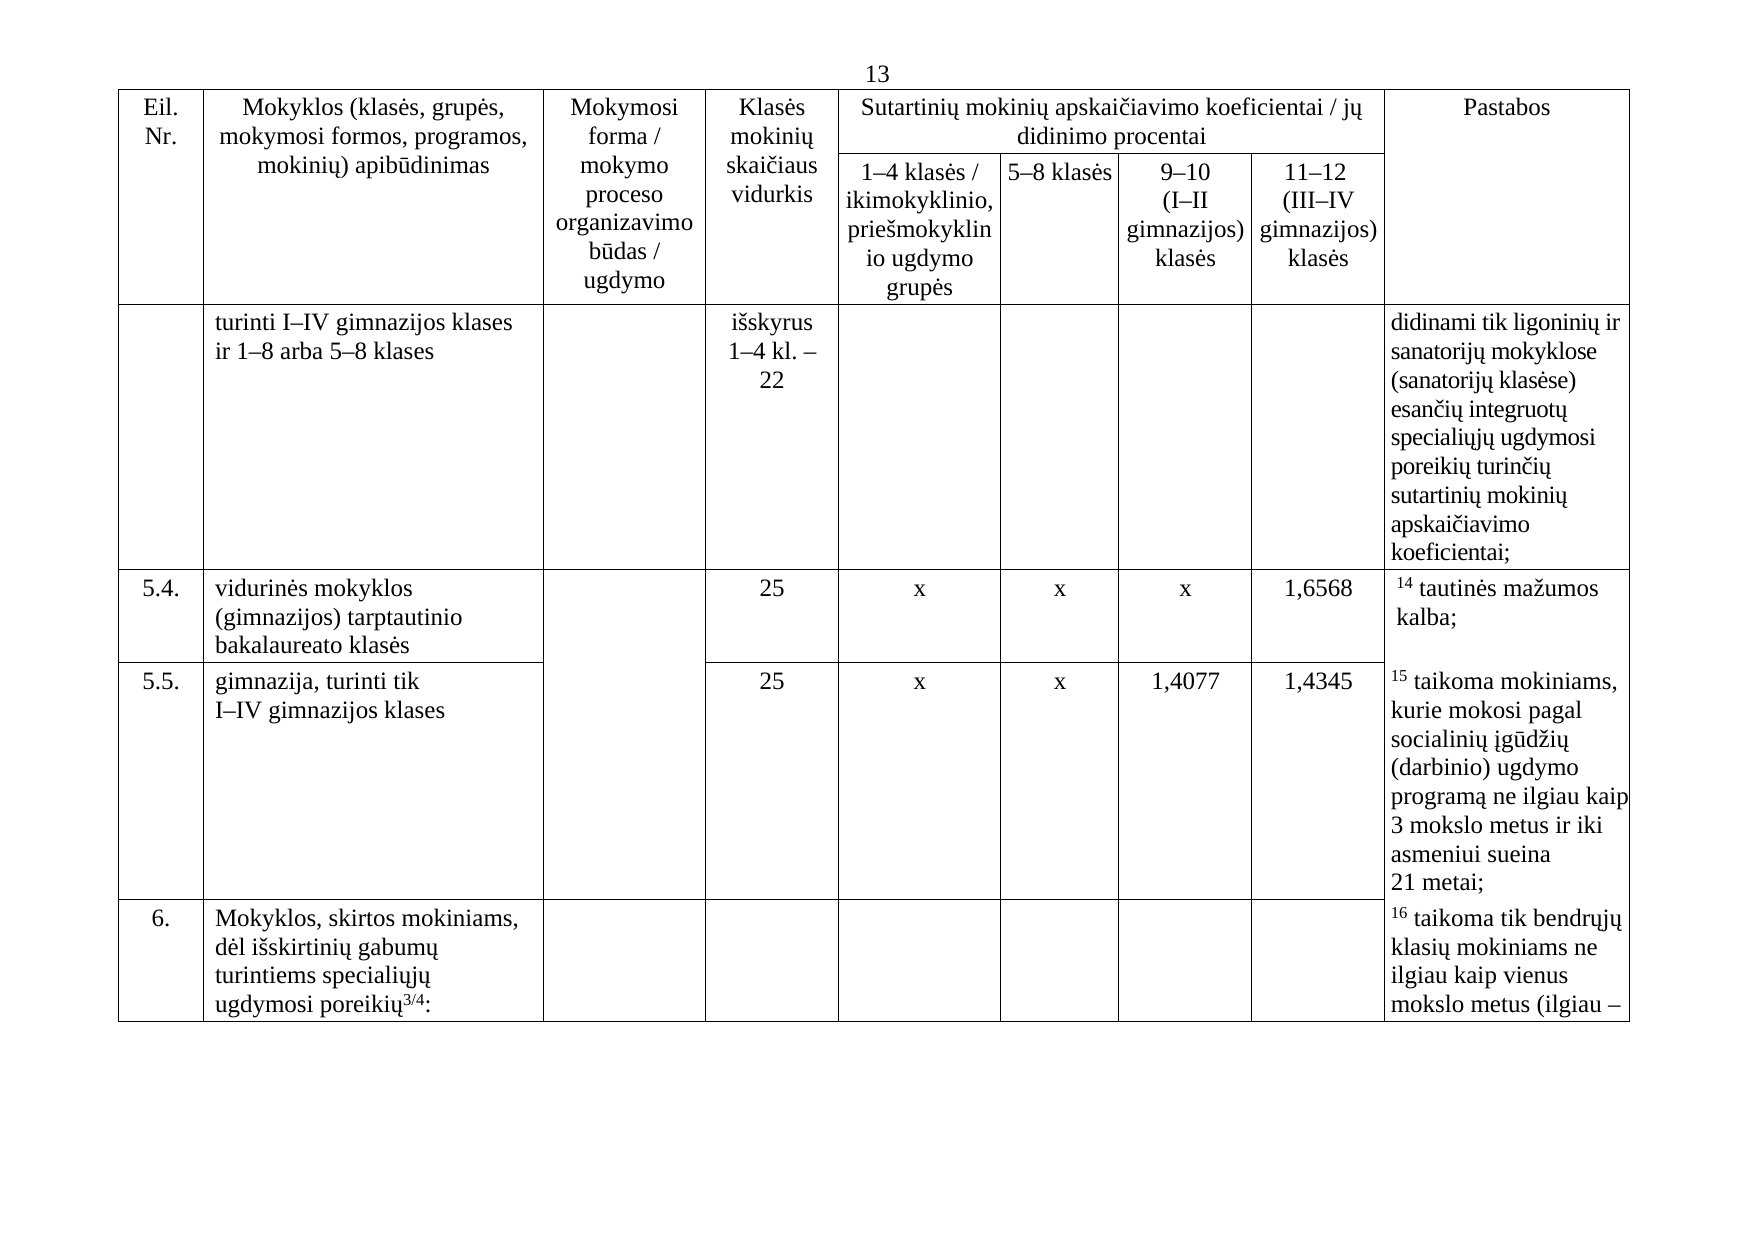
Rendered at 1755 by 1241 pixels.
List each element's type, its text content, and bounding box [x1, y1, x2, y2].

table_cell [1001, 305, 1118, 569]
table_cell 16 taikoma tik bendrųjų klasių mokiniams ne ilgiau kaip vienus mokslo metus (ilgiau – [1385, 899, 1629, 1021]
table_cell vidurinės mokyklos (gimnazijos) tarptautinio bakalaureato klasės [204, 570, 543, 662]
table_header Sutartinių mokinių apskaičiavimo koeficientai / jų didinimo procentai [839, 90, 1384, 153]
table_header Pastabos [1385, 90, 1629, 303]
table_cell 5.4. [119, 570, 203, 662]
table_cell 14 tautinės mažumos kalba; [1385, 570, 1629, 662]
table_cell turinti I–IV gimnazijos klases ir 1–8 arba 5–8 klases [204, 305, 543, 569]
table_cell 1,4077 [1119, 663, 1251, 899]
table_cell 1,6568 [1252, 570, 1384, 662]
table_cell 15 taikoma mokiniams, kurie mokosi pagal socialinių įgūdžių (darbinio) ugdymo programą ne ilgiau kaip 3 mokslo metus ir iki asmeniui sueina 21 metai; [1385, 662, 1629, 899]
table_cell x [839, 570, 1000, 662]
table_cell [544, 570, 705, 899]
table_cell x [1119, 570, 1251, 662]
table_header Klasės mokinių skaičiaus vidurkis [706, 90, 838, 303]
table_cell x [1001, 663, 1118, 899]
table_cell 1,4345 [1252, 663, 1384, 899]
table_cell 6. [119, 900, 203, 1021]
table_cell 25 [706, 570, 838, 662]
table_header Mokymosi forma / mokymo proceso organizavimo būdas / ugdymo programa [544, 90, 705, 303]
table_cell 11–12 (III–IV gimnazijos) klasės [1252, 154, 1384, 303]
table_cell [706, 900, 838, 1021]
table_cell x [1001, 570, 1118, 662]
table_cell [119, 305, 203, 569]
table_cell 25 [706, 663, 838, 899]
table_cell [1252, 305, 1384, 569]
table_cell [839, 900, 1000, 1021]
table_cell [1119, 305, 1251, 569]
table_header Eil. Nr. [119, 90, 203, 303]
table_cell [544, 900, 705, 1021]
table_cell 5.5. [119, 663, 203, 899]
table_cell 1–4 klasės / ikimokyklinio, priešmokyklinio ugdymo grupės [839, 154, 1000, 303]
table_cell [1252, 900, 1384, 1021]
table_cell 5–8 klasės [1001, 154, 1118, 303]
table_cell 9–10 (I–II gimnazijos) klasės [1119, 154, 1251, 303]
table_cell [839, 305, 1000, 569]
table_cell Mokyklos, skirtos mokiniams, dėl išskirtinių gabumų turintiems specialiųjų ugdymosi poreikių3/4: [204, 900, 543, 1021]
table_cell didinami tik ligoninių ir sanatorijų mokyklose (sanatorijų klasėse) esančių integruotų specialiųjų ugdymosi poreikių turinčių sutartinių mokinių apskaičiavimo koeficientai; [1385, 305, 1629, 569]
table_cell x [839, 663, 1000, 899]
table_cell išskyrus 1–4 kl. – 22 [706, 305, 838, 569]
table_cell gimnazija, turinti tik I–IV gimnazijos klases [204, 663, 543, 899]
table_cell [544, 305, 705, 569]
table_cell [1119, 900, 1251, 1021]
table_header Mokyklos (klasės, grupės, mokymosi formos, programos, mokinių) apibūdinimas [204, 90, 543, 303]
table_cell [1001, 900, 1118, 1021]
